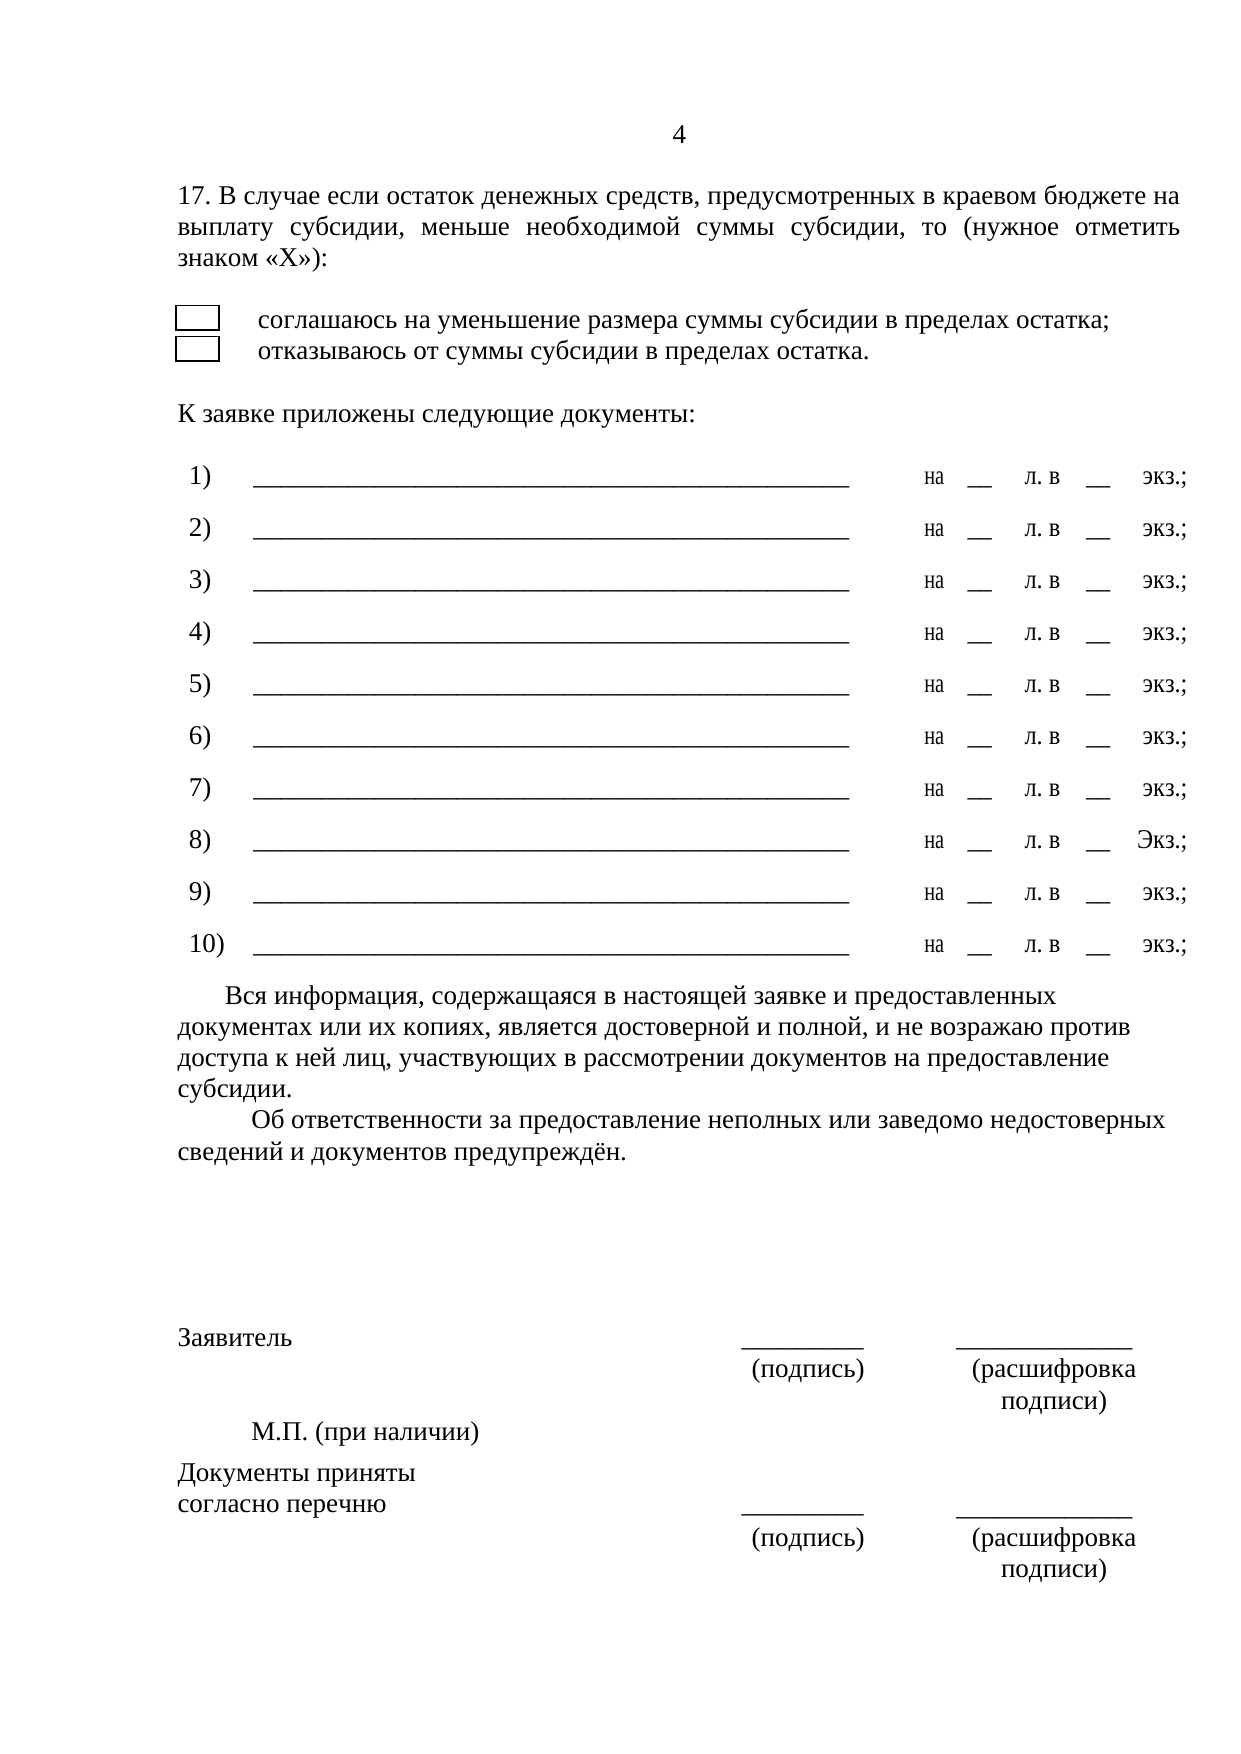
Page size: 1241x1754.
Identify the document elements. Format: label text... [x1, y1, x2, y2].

table_cell 8) [177, 823, 242, 875]
table_cell ____________________________________________ [242, 719, 913, 771]
table_cell экз.; [1123, 875, 1198, 927]
table_cell экз.; [1123, 771, 1198, 823]
table_cell __ [956, 615, 1010, 667]
table_cell ____________________________________________ [242, 875, 913, 927]
table_cell __ [956, 927, 1010, 979]
table_header __ [956, 459, 1010, 511]
table_cell ____________________________________________ [242, 667, 913, 719]
table_cell 3) [177, 563, 242, 615]
table_cell Экз.; [1123, 823, 1198, 875]
table_cell __ [1075, 511, 1122, 563]
table_cell экз.; [1123, 511, 1198, 563]
table_header __ [1075, 459, 1122, 511]
table_cell на [913, 927, 956, 979]
table_cell 9) [177, 875, 242, 927]
text соглашаюсь на уменьшение размера суммы субсидии в пределах остатка; [177, 303, 1181, 334]
table_cell экз.; [1123, 667, 1198, 719]
table_cell М.П. (при наличии) [166, 1415, 730, 1456]
table_cell экз.; [1123, 615, 1198, 667]
table_header Заявитель [166, 1259, 730, 1353]
table_cell ____________________________________________ [242, 771, 913, 823]
text К заявке приложены следующие документы: [177, 397, 1181, 428]
table_cell [886, 1456, 945, 1521]
table_cell ____________________________________________ [242, 563, 913, 615]
table_cell (подпись) [730, 1353, 886, 1415]
table_cell __ [1075, 823, 1122, 875]
table_cell (расшифровка подписи) [945, 1521, 1163, 1583]
table_cell 5) [177, 667, 242, 719]
table_cell экз.; [1123, 563, 1198, 615]
text Об ответственности за предоставление неполных или заведомо недостоверных сведений и документов предупреждён. [177, 1103, 1181, 1166]
table_cell на [913, 563, 956, 615]
table_cell 4) [177, 615, 242, 667]
table_cell на [913, 667, 956, 719]
table_cell экз.; [1123, 719, 1198, 771]
table_cell ____________________________________________ [242, 823, 913, 875]
table_header л. в [1010, 459, 1074, 511]
table_cell на [913, 875, 956, 927]
table_cell 2) [177, 511, 242, 563]
table_header 1) [177, 459, 242, 511]
table_cell __ [956, 563, 1010, 615]
table_header _____________ [945, 1259, 1163, 1353]
table_cell ____________________________________________ [242, 615, 913, 667]
table_cell л. в [1010, 927, 1074, 979]
table_cell (подпись) [730, 1521, 886, 1583]
table_cell __ [1075, 719, 1122, 771]
table_cell __ [956, 667, 1010, 719]
table_cell [166, 1353, 730, 1415]
table_cell [945, 1415, 1163, 1456]
table_cell __ [956, 875, 1010, 927]
table_header на [913, 459, 956, 511]
table_header экз.; [1123, 459, 1198, 511]
table_cell на [913, 823, 956, 875]
table_cell на [913, 615, 956, 667]
table_cell л. в [1010, 615, 1074, 667]
table_header [886, 1259, 945, 1353]
table_cell на [913, 771, 956, 823]
table_cell __ [1075, 927, 1122, 979]
table_cell __ [956, 771, 1010, 823]
table_cell экз.; [1123, 927, 1198, 979]
table_cell __ [1075, 771, 1122, 823]
table_cell __ [956, 719, 1010, 771]
table_cell ____________________________________________ [242, 927, 913, 979]
table_cell на [913, 719, 956, 771]
table_header ____________________________________________ [242, 459, 913, 511]
table_cell на [913, 511, 956, 563]
table_cell 10) [177, 927, 242, 979]
table_cell 7) [177, 771, 242, 823]
text 17. В случае если остаток денежных средств, предусмотренных в краевом бюджете на выплату субсидии, меньше необходимой суммы субсидии, то (нужное отметить знаком «Х»): [177, 179, 1181, 272]
table_cell _____________ [945, 1456, 1163, 1521]
table_cell л. в [1010, 719, 1074, 771]
table_cell Документы приняты согласно перечню [166, 1456, 730, 1521]
table_cell л. в [1010, 875, 1074, 927]
table_cell л. в [1010, 563, 1074, 615]
table_header _________ [730, 1259, 886, 1353]
table_cell 6) [177, 719, 242, 771]
table_cell [886, 1415, 945, 1456]
table_cell [166, 1521, 730, 1583]
text отказываюсь от суммы субсидии в пределах остатка. [177, 334, 1181, 366]
table_cell __ [1075, 615, 1122, 667]
text Вся информация, содержащаяся в настоящей заявке и предоставленных документах или их копиях, является достоверной и полной, и не возражаю против доступа к ней лиц, участвующих в рассмотрении документов на предоставление субсидии. [177, 979, 1181, 1103]
table_cell л. в [1010, 823, 1074, 875]
table_cell __ [956, 511, 1010, 563]
table_cell л. в [1010, 667, 1074, 719]
table_cell ____________________________________________ [242, 511, 913, 563]
table_cell (расшифровка подписи) [945, 1353, 1163, 1415]
table_cell [730, 1415, 886, 1456]
table_cell __ [1075, 667, 1122, 719]
table_cell л. в [1010, 771, 1074, 823]
table_cell __ [956, 823, 1010, 875]
table_cell [886, 1353, 945, 1415]
table_cell л. в [1010, 511, 1074, 563]
table_cell _________ [730, 1456, 886, 1521]
table_cell __ [1075, 875, 1122, 927]
table_cell [886, 1521, 945, 1583]
table_cell __ [1075, 563, 1122, 615]
